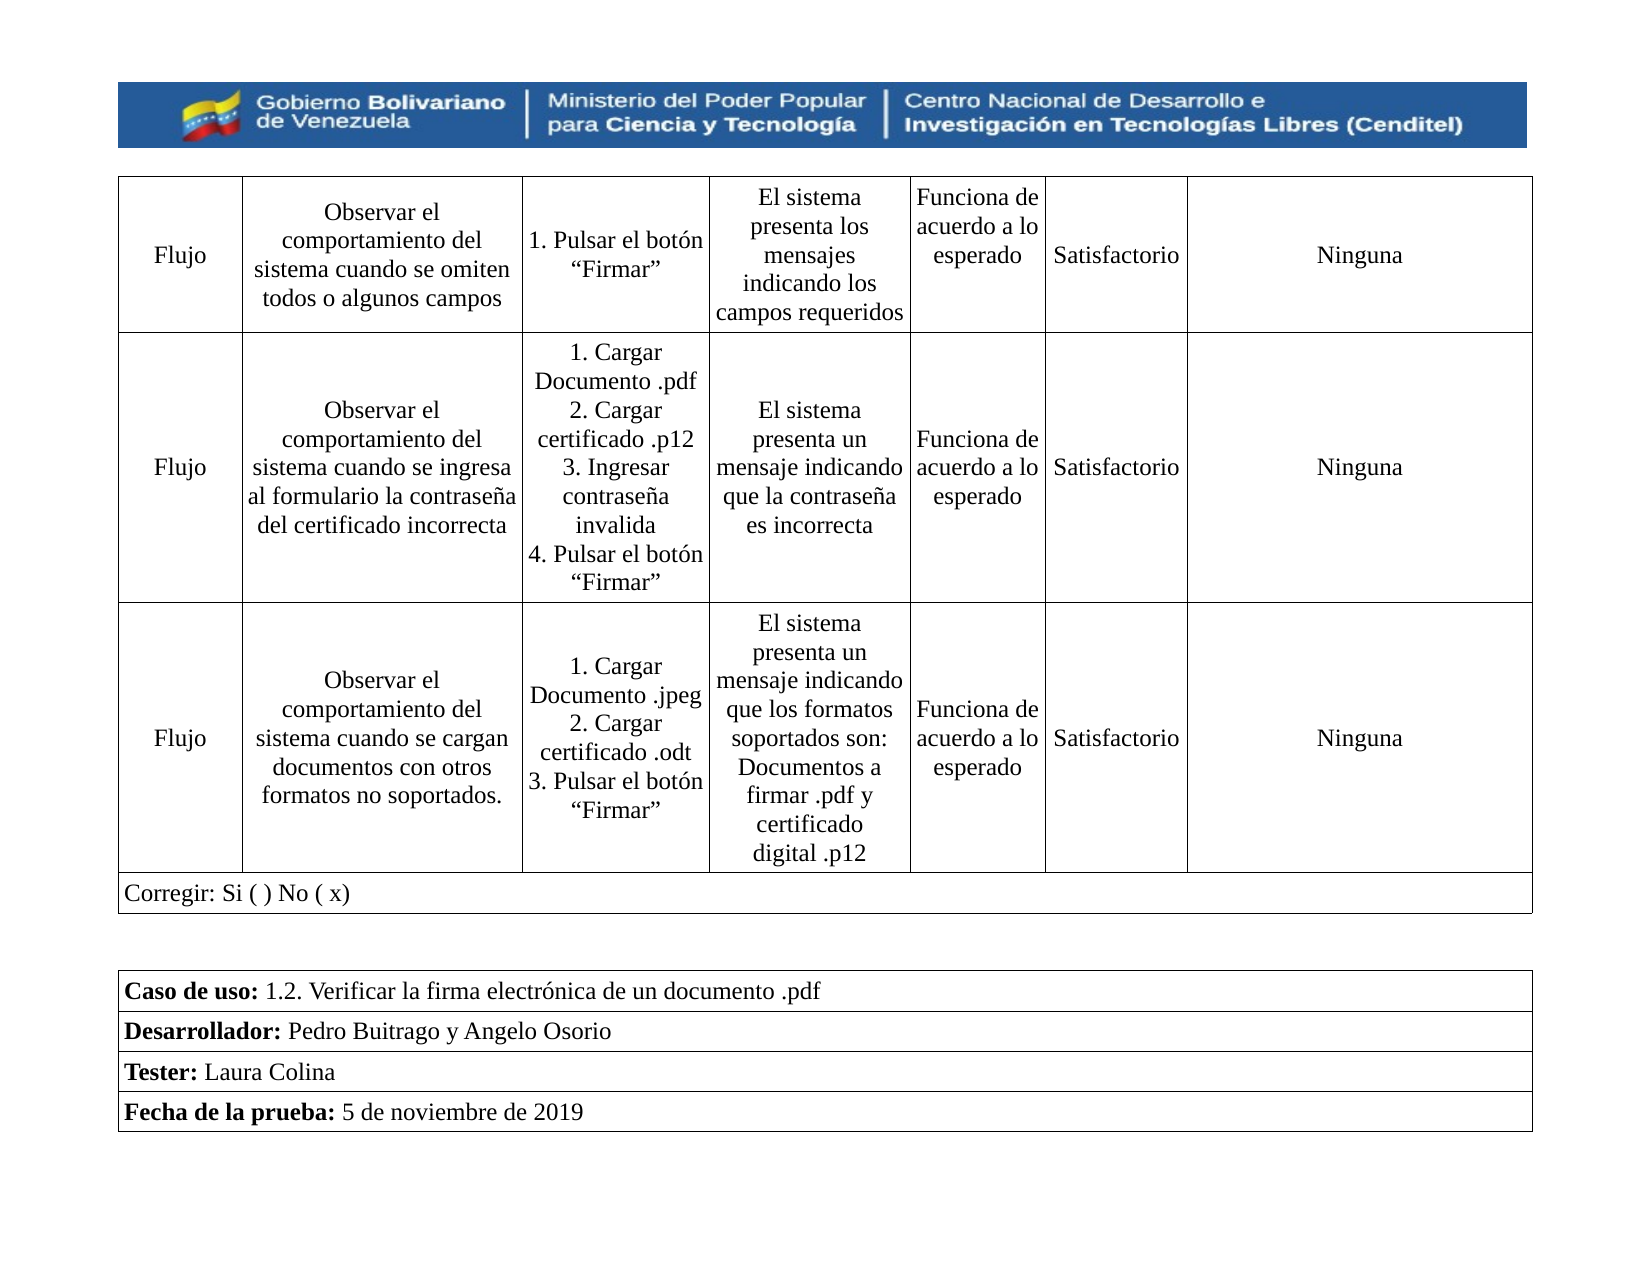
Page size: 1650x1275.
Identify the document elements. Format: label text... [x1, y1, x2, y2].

table_cell Funciona de acuerdo a lo esperado [911, 603, 1045, 872]
table_cell Fecha de la prueba: 5 de noviembre de 2019 [119, 1092, 1532, 1131]
table_cell Satisfactorio [1046, 333, 1187, 602]
table_cell 1. Cargar Documento .jpeg 2. Cargar certificado .odt 3. Pulsar el botón “Firmar” [523, 603, 709, 872]
table_cell Ninguna [1188, 603, 1532, 872]
table_cell Flujo [119, 177, 242, 332]
table_cell El sistema presenta los mensajes indicando los campos requeridos [710, 177, 910, 332]
table_header Caso de uso: 1.2. Verificar la firma electrónica de un documento .pdf [119, 971, 1532, 1011]
table_cell Ninguna [1188, 177, 1532, 332]
table_cell 1. Pulsar el botón “Firmar” [523, 177, 709, 332]
picture [118, 82, 1527, 148]
table_cell Funciona de acuerdo a lo esperado [911, 177, 1045, 332]
table_cell Ninguna [1188, 333, 1532, 602]
table_cell Tester: Laura Colina [119, 1052, 1532, 1091]
table_cell Satisfactorio [1046, 603, 1187, 872]
table_cell Satisfactorio [1046, 177, 1187, 332]
table_cell 1. Cargar Documento .pdf 2. Cargar certificado .p12 3. Ingresar contraseña invalida 4. Pulsar el botón “Firmar” [523, 333, 709, 602]
table_cell El sistema presenta un mensaje indicando que los formatos soportados son: Documentos a firmar .pdf y certificado digital .p12 [710, 603, 910, 872]
table_cell Observar el comportamiento del sistema cuando se ingresa al formulario la contraseña del certificado incorrecta [243, 333, 522, 602]
table_cell El sistema presenta un mensaje indicando que la contraseña es incorrecta [710, 333, 910, 602]
table_cell Flujo [119, 603, 242, 872]
table_cell Funciona de acuerdo a lo esperado [911, 333, 1045, 602]
table_cell Observar el comportamiento del sistema cuando se cargan documentos con otros formatos no soportados. [243, 603, 522, 872]
table_cell Flujo [119, 333, 242, 602]
table_cell Corregir: Si ( ) No ( x) [119, 873, 1532, 913]
table_cell Observar el comportamiento del sistema cuando se omiten todos o algunos campos [243, 177, 522, 332]
table_cell Desarrollador: Pedro Buitrago y Angelo Osorio [119, 1012, 1532, 1051]
